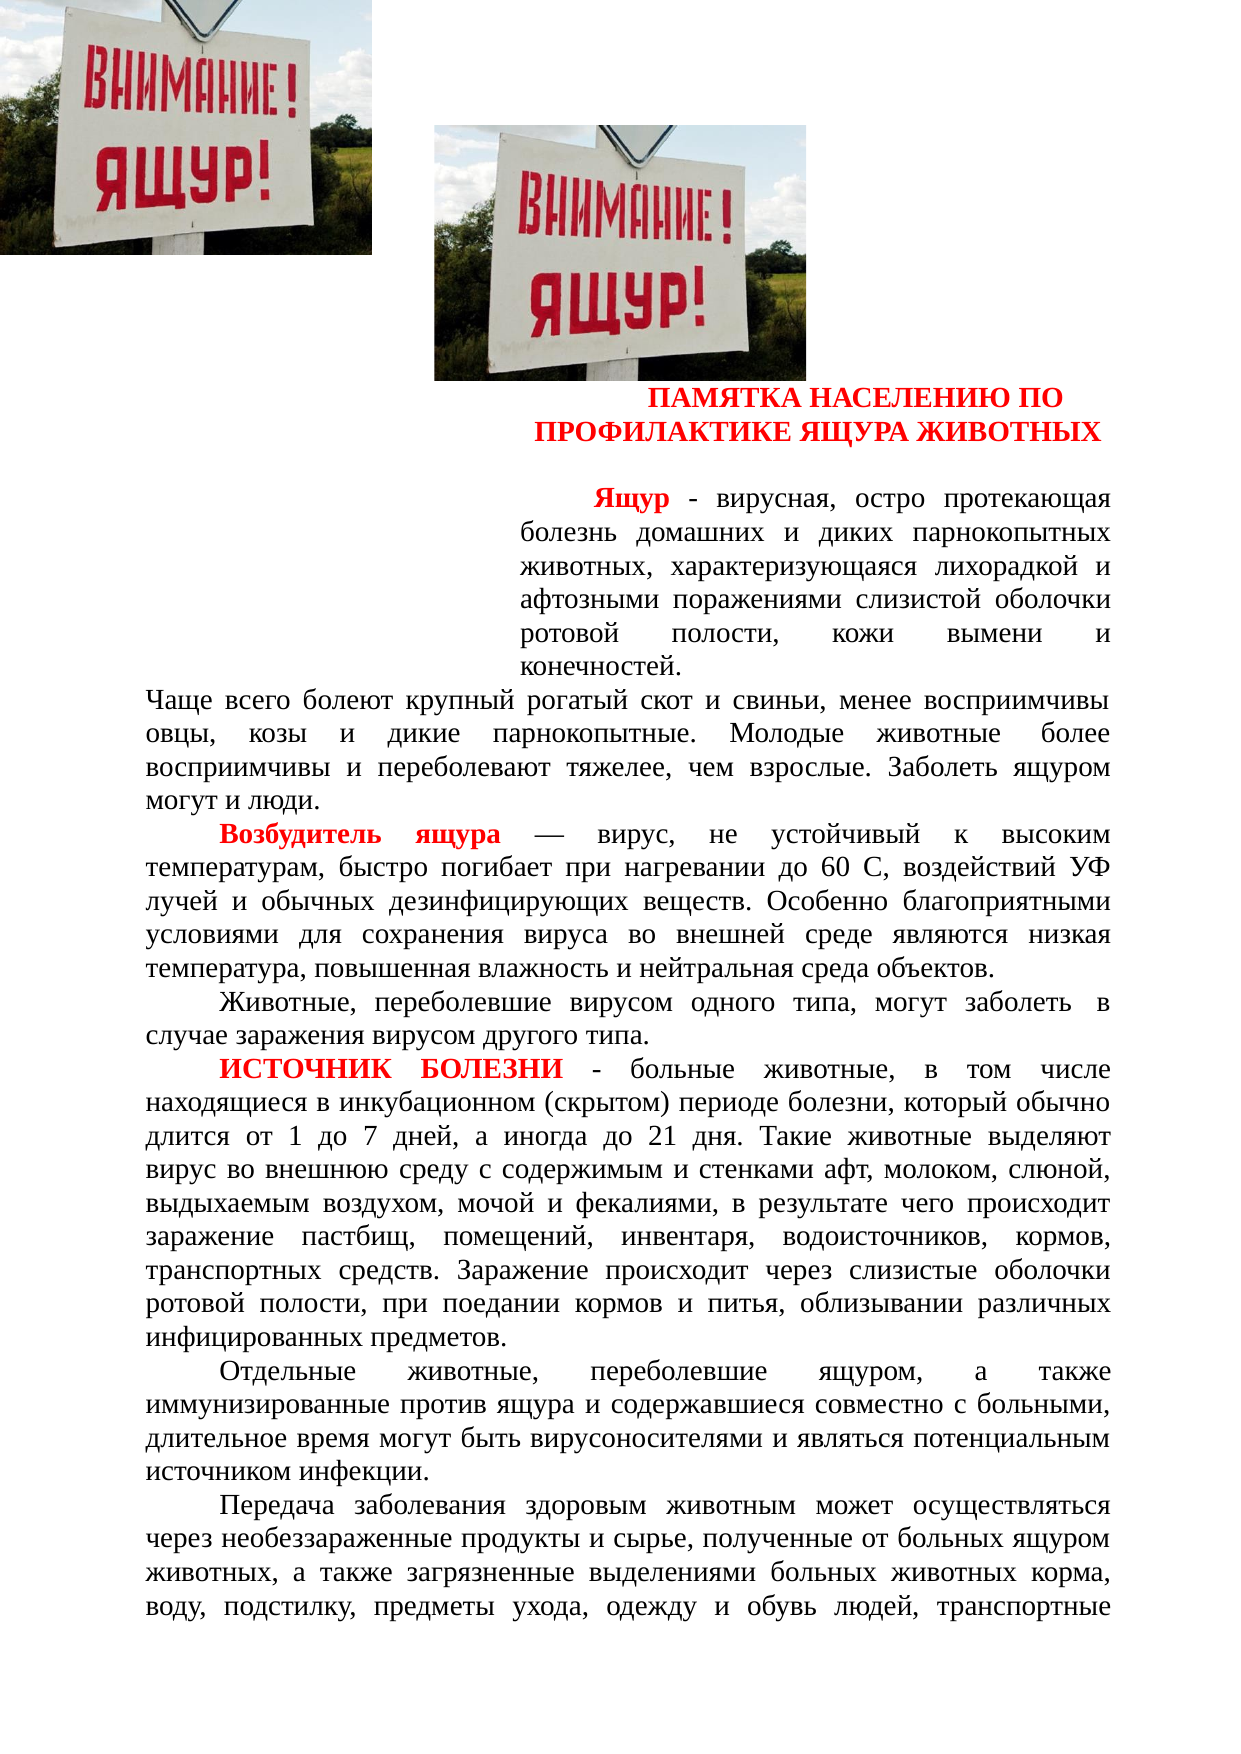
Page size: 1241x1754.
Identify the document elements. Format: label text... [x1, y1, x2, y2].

text Передача заболевания здоровым животным может осуществляться через необеззараженные продукты и сырье, полученные от больных ящуром животных, а также загрязненные выделениями больных животных корма, воду, подстилку, предметы ухода, одежду и обувь людей, транспортные [145, 1487, 1111, 1621]
subtitle ПАМЯТКА НАСЕЛЕНИЮ ПО [648, 126, 1122, 414]
text ИСТОЧНИК БОЛЕЗНИ - больные животные, в том числе находящиеся в инкубационном (скрытом) периоде болезни, который обычно длится от 1 до 7 дней, а иногда до 21 дня. Такие животные выделяют вирус во внешнюю среду с содержимым и стенками афт, молоком, слюной, выдыхаемым воздухом, мочой и фекалиями, в результате чего происходит заражение пастбищ, помещений, инвентаря, водоисточников, кормов, транспортных средств. Заражение происходит через слизистые оболочки ротовой полости, при поедании кормов и питья, облизывании различных инфицированных предметов. [145, 1051, 1111, 1353]
text ПРОФИЛАКТИКЕ ЯЩУРА ЖИВОТНЫХ [534, 414, 1122, 447]
picture [434, 125, 807, 381]
picture [0, 0, 372, 255]
text Чаще всего болеют крупный рогатый скот и свиньи, менее восприимчивы овцы, козы и дикие парнокопытные. Молодые животные более восприимчивы и переболевают тяжелее, чем взрослые. Заболеть ящуром могут и люди. [145, 682, 1111, 816]
text Ящур - вирусная, остро протекающая болезнь домашних и диких парнокопытных животных, характеризующаяся лихорадкой и афтозными поражениями слизистой оболочки ротовой полости, кожи вымени и конечностей. [520, 481, 1111, 682]
text Отдельные животные, переболевшие ящуром, а также иммунизированные против ящура и содержавшиеся совместно с больными, длительное время могут быть вирусоносителями и являться потенциальным источником инфекции. [145, 1353, 1111, 1487]
text Животные, переболевшие вирусом одного типа, могут заболеть в случае заражения вирусом другого типа. [145, 984, 1111, 1051]
text Возбудитель ящура — вирус, не устойчивый к высоким температурам, быстро погибает при нагревании до 60 С, воздействий УФ лучей и обычных дезинфицирующих веществ. Особенно благоприятными условиями для сохранения вируса во внешней среде являются низкая температура, повышенная влажность и нейтральная среда объектов. [145, 816, 1111, 984]
